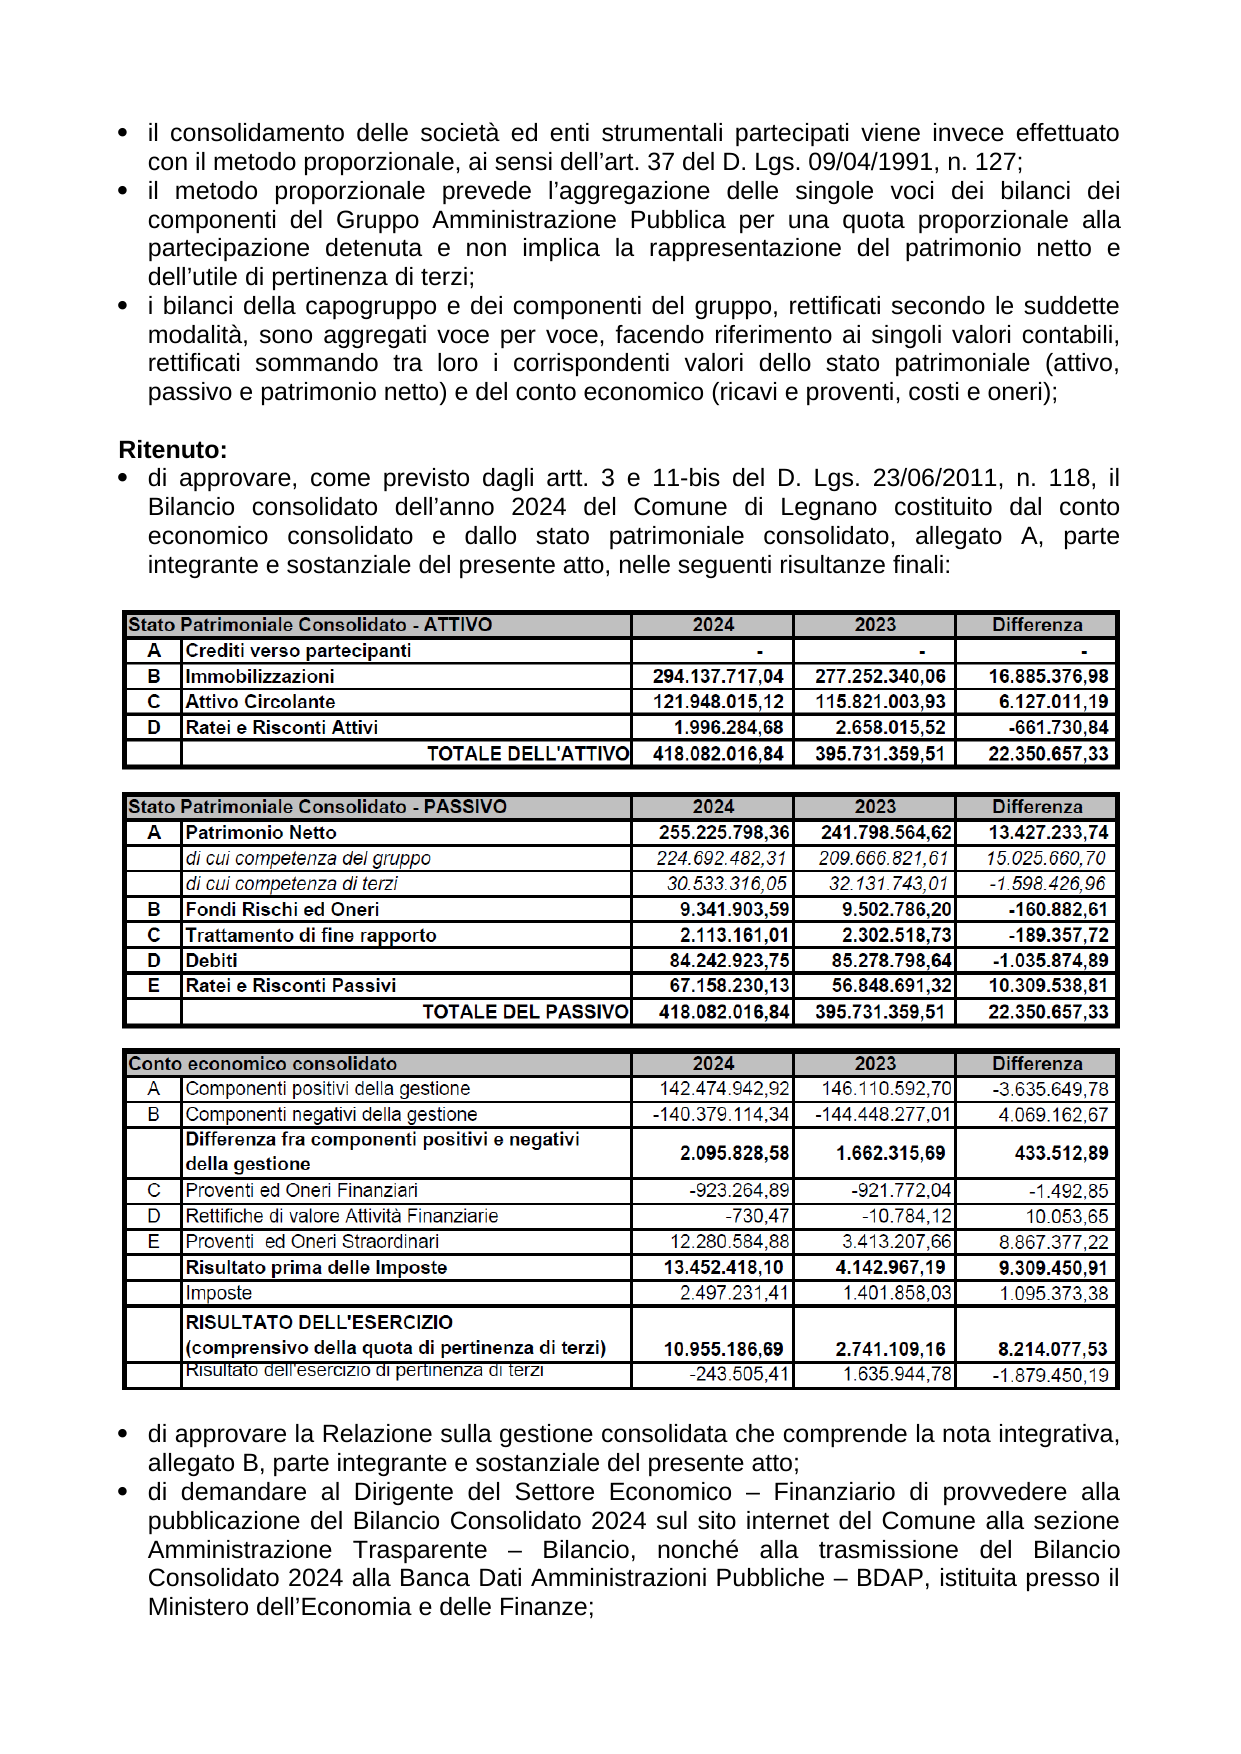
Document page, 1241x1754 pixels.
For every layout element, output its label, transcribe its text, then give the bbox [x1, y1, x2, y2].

text Ritenuto: [118, 435, 1122, 463]
list di approvare la Relazione sulla gestione consolidata che comprende la nota integrativa, allegato B, parte integrante e sostanziale del presente atto; [118, 1419, 1122, 1477]
list di approvare, come previsto dagli artt. 3 e 11-bis del D. Lgs. 23/06/2011, n. 118, il Bilancio consolidato dell’anno 2024 del Comune di Legnano costituito dal conto economico consolidato e dallo stato patrimoniale consolidato, allegato A, parte integrante e sostanziale del presente atto, nelle seguenti risultanze finali: [118, 463, 1122, 578]
list i bilanci della capogruppo e dei componenti del gruppo, rettificati secondo le suddette modalità, sono aggregati voce per voce, facendo riferimento ai singoli valori contabili, rettificati sommando tra loro i corrispondenti valori dello stato patrimoniale (attivo, passivo e patrimonio netto) e del conto economico (ricavi e proventi, costi e oneri); [118, 291, 1122, 406]
list di demandare al Dirigente del Settore Economico – Finanziario di provvedere alla pubblicazione del Bilancio Consolidato 2024 sul sito internet del Comune alla sezione Amministrazione Trasparente – Bilancio, nonché alla trasmissione del Bilancio Consolidato 2024 alla Banca Dati Amministrazioni Pubbliche – BDAP, istituita presso il Ministero dell’Economia e delle Finanze; [118, 1477, 1122, 1621]
list il consolidamento delle società ed enti strumentali partecipati viene invece effettuato con il metodo proporzionale, ai sensi dell’art. 37 del D. Lgs. 09/04/1991, n. 127; [118, 118, 1122, 176]
list il metodo proporzionale prevede l’aggregazione delle singole voci dei bilanci dei componenti del Gruppo Amministrazione Pubblica per una quota proporzionale alla partecipazione detenuta e non implica la rappresentazione del patrimonio netto e dell’utile di pertinenza di terzi; [118, 176, 1122, 291]
